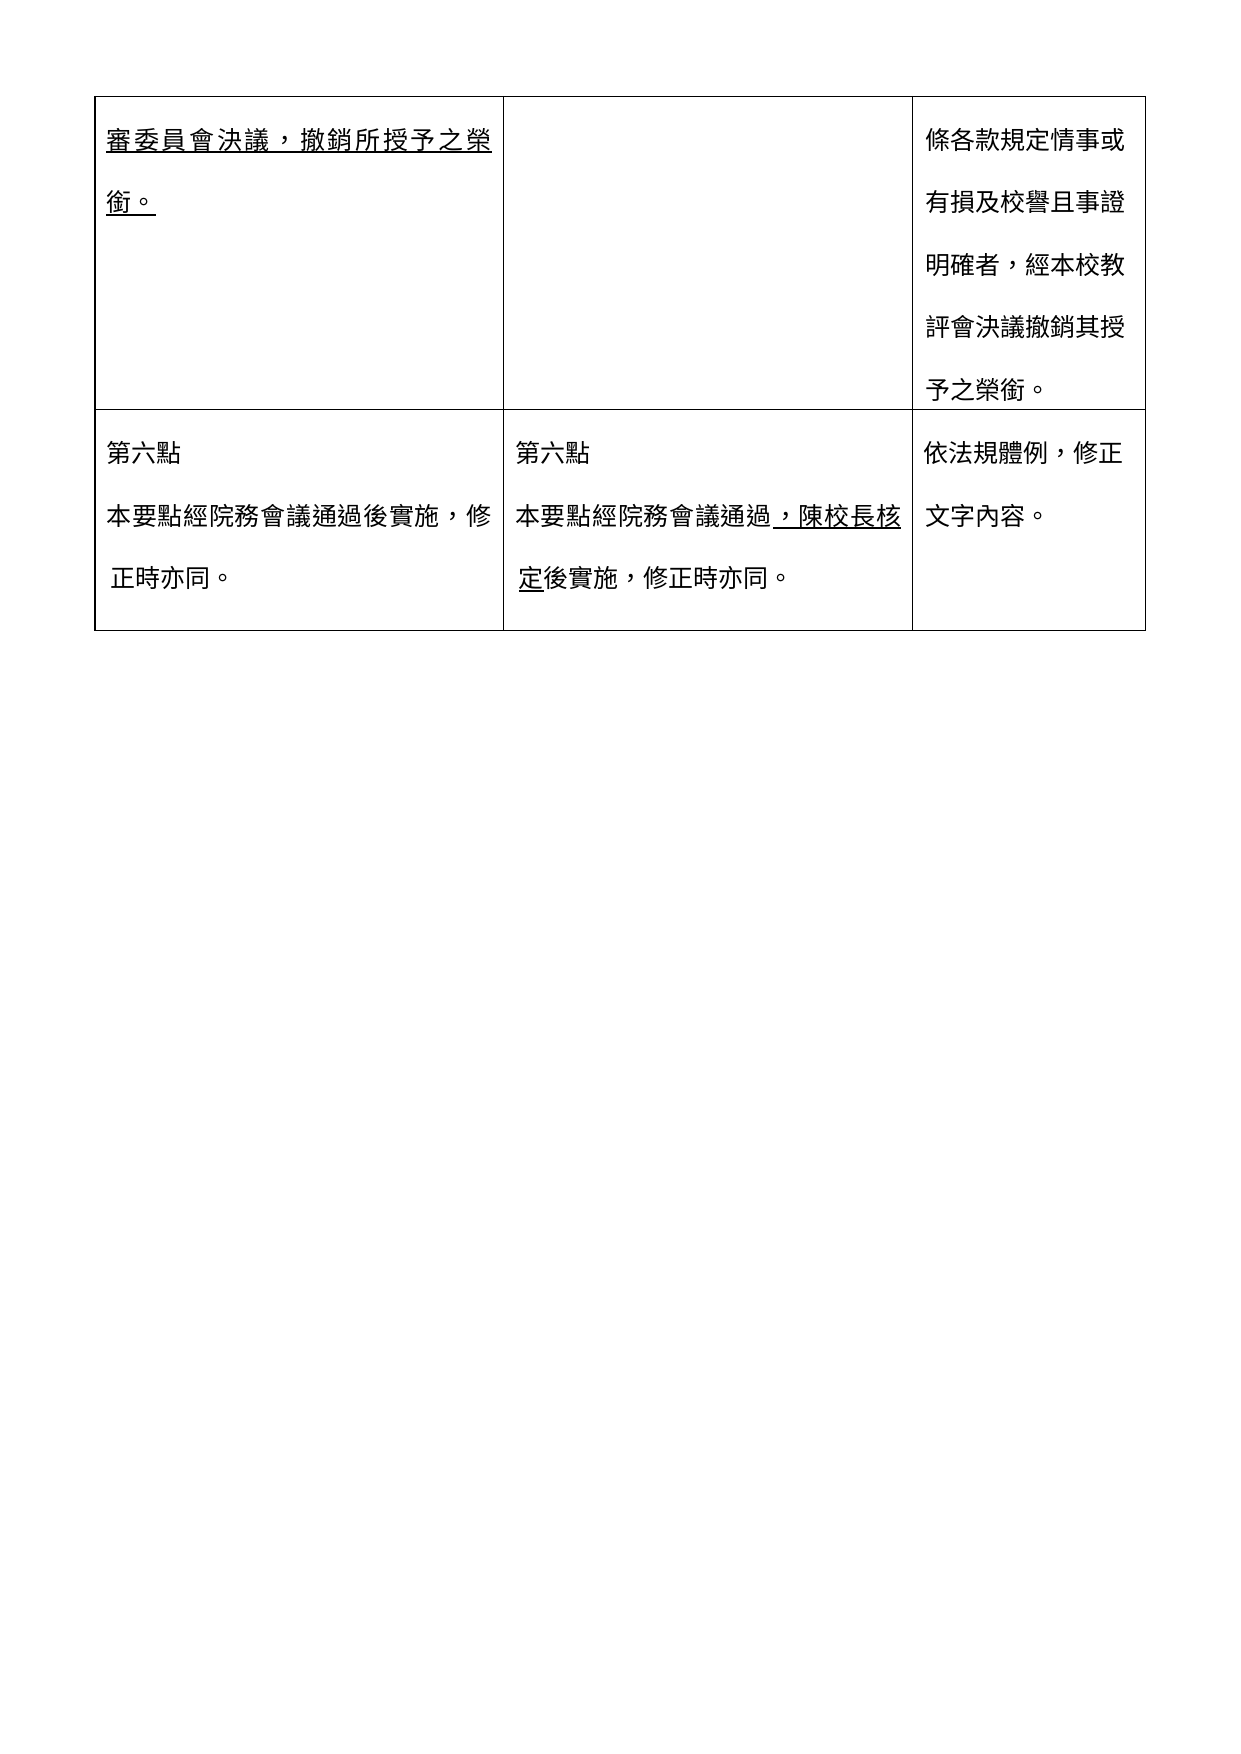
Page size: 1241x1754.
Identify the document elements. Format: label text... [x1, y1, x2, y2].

table_cell 審委員會決議，撤銷所授予之榮銜。 [96, 97, 503, 409]
table_cell 依法規體例，修正文字內容。 [913, 410, 1145, 630]
table_cell 第六點 本要點經院務會議通過，陳校長核定後實施，修正時亦同。 [504, 410, 912, 630]
table_cell 條各款規定情事或有損及校譽且事證明確者，經本校教評會決議撤銷其授予之榮銜。 [913, 97, 1145, 409]
table_cell 第六點 本要點經院務會議通過後實施，修正時亦同。 [96, 410, 503, 630]
table_cell [504, 97, 912, 409]
